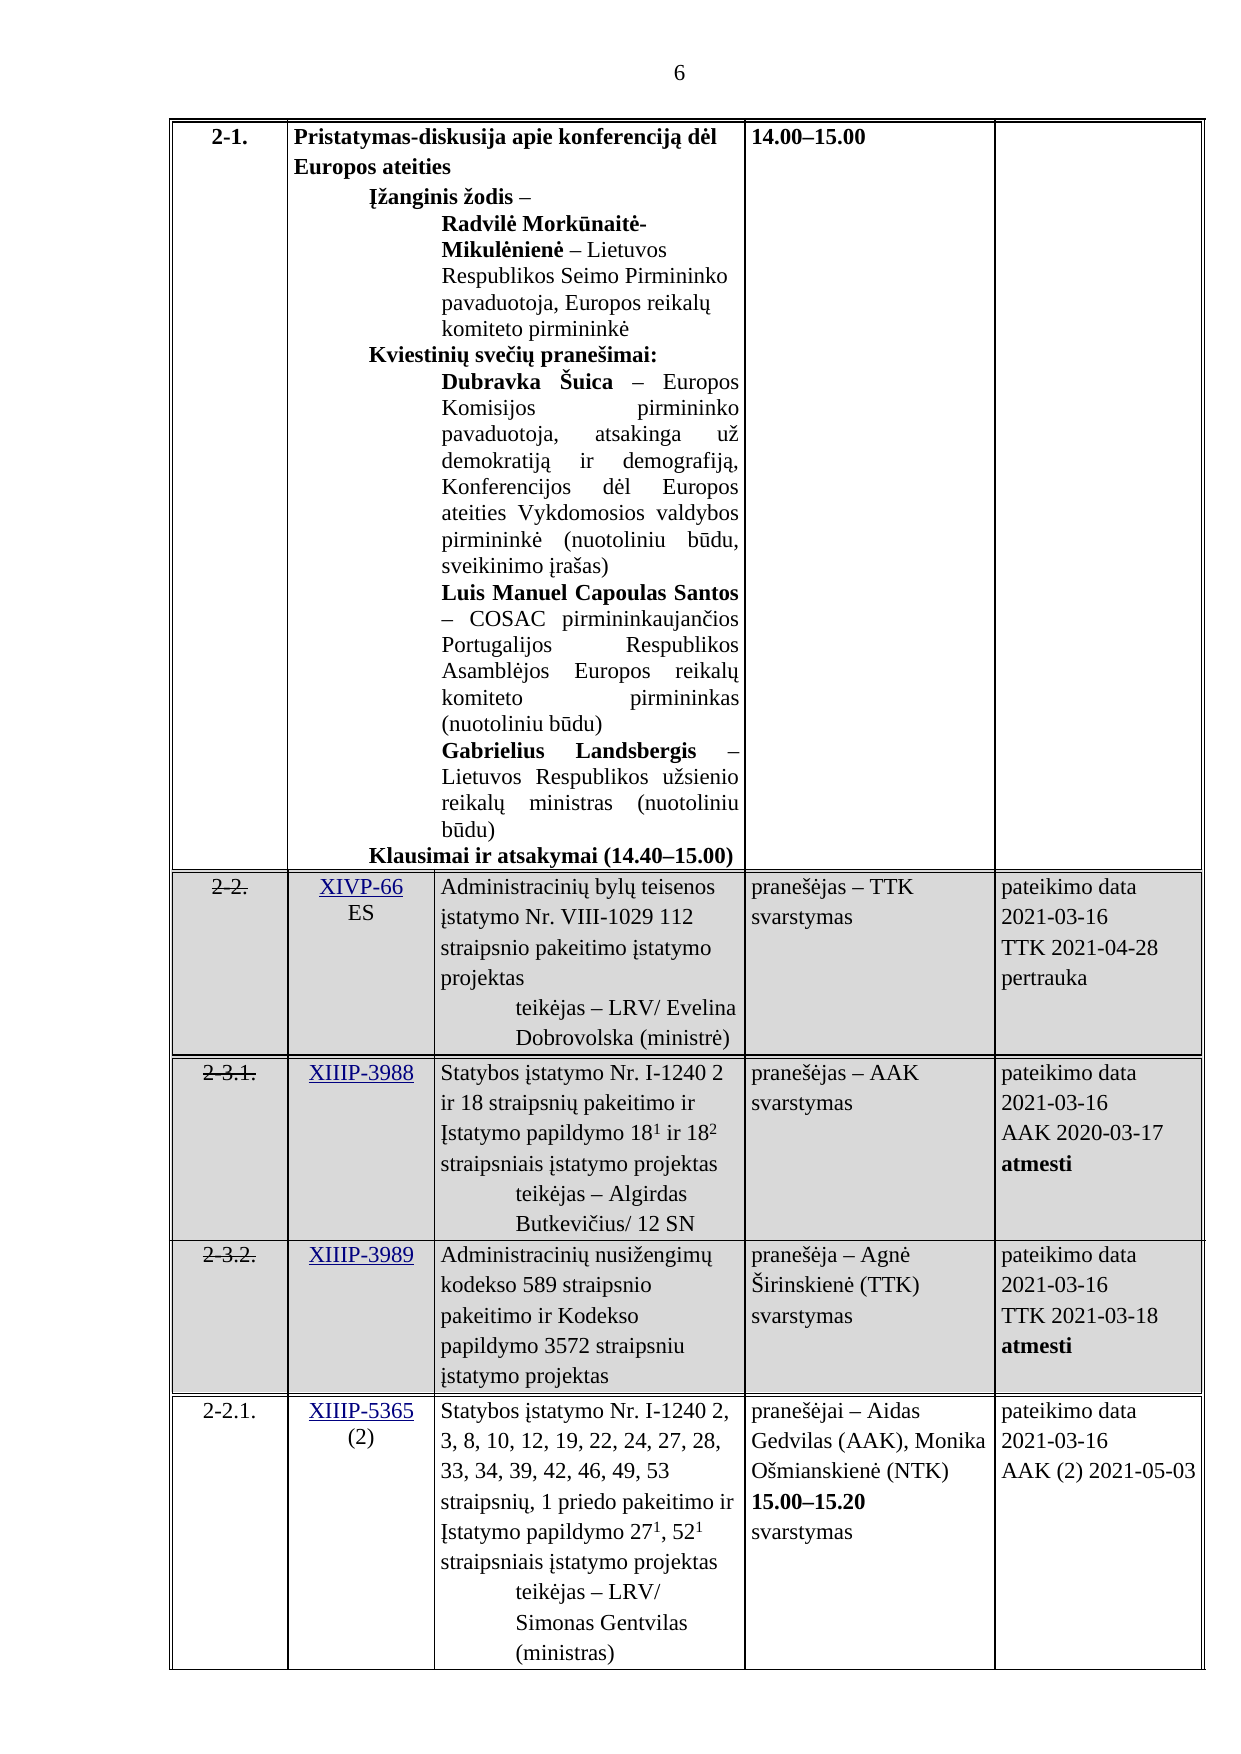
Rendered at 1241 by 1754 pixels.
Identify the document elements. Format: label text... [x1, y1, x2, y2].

table_cell [996, 123, 1201, 868]
table_cell [1205, 869, 1240, 1054]
table_cell pateikimo data 2021-03-16 TTK 2021-03-18 atmesti [996, 1241, 1201, 1392]
table_cell pateikimo data 2021-03-16 AAK (2) 2021-05-03 [996, 1397, 1201, 1669]
table_cell XIIIP-3988 [289, 1059, 434, 1240]
table_cell pranešėjai – Aidas Gedvilas (AAK), Monika Ošmianskienė (NTK) 15.00–15.20 svarstymas [746, 1397, 994, 1669]
table_cell 2-2.1. [173, 1397, 287, 1669]
table_cell Administracinių bylų teisenos įstatymo Nr. VIII-1029 112 straipsnio pakeitimo įstatymo projektas teikėjas – LRV/ Evelina Dobrovolska (ministrė) [435, 873, 744, 1054]
table_cell 2-1. [173, 123, 287, 868]
table_cell 2-2. [173, 873, 287, 1054]
table_cell pranešėjas – AAK svarstymas [746, 1059, 994, 1240]
table_cell Pristatymas-diskusija apie konferenciją dėl Europos ateities Įžanginis žodis – Radvilė Morkūnaitė-Mikulėnienė – Lietuvos Respublikos Seimo Pirmininko pavaduotoja, Europos reikalų komiteto pirmininkė Kviestinių svečių pranešimai: Dubravka Šuica – Europos Komisijos pirmininko pavaduotoja, atsakinga už demokratiją ir demografiją, Konferencijos dėl Europos ateities Vykdomosios valdybos pirmininkė (nuotoliniu būdu, sveikinimo įrašas) Luis Manuel Capoulas Santos – COSAC pirmininkaujančios Portugalijos Respublikos Asamblėjos Europos reikalų komiteto pirmininkas (nuotoliniu būdu) Gabrielius Landsbergis – Lietuvos Respublikos užsienio reikalų ministras (nuotoliniu būdu) Klausimai ir atsakymai (14.40–15.00) [288, 123, 744, 868]
table_cell [1205, 118, 1240, 868]
table_cell Statybos įstatymo Nr. I-1240 2 ir 18 straipsnių pakeitimo ir Įstatymo papildymo 181 ir 182 straipsniais įstatymo projektas teikėjas – Algirdas Butkevičius/ 12 SN [435, 1059, 744, 1240]
table_cell [1205, 1054, 1240, 1240]
table_cell pateikimo data 2021-03-16 AAK 2020-03-17 atmesti [996, 1059, 1201, 1240]
table_cell 2-3.1. [173, 1059, 287, 1240]
table_cell Administracinių nusižengimų kodekso 589 straipsnio pakeitimo ir Kodekso papildymo 3572 straipsniu įstatymo projektas [435, 1241, 744, 1392]
table_cell pranešėja – Agnė Širinskienė (TTK) svarstymas [746, 1241, 994, 1392]
table_cell pateikimo data 2021-03-16 TTK 2021-04-28 pertrauka [996, 873, 1201, 1054]
table_cell 14.00–15.00 [746, 123, 994, 868]
table_cell XIVP-66 ES [289, 873, 434, 1054]
table_cell Statybos įstatymo Nr. I-1240 2, 3, 8, 10, 12, 19, 22, 24, 27, 28, 33, 34, 39, 42, 46, 49, 53 straipsnių, 1 priedo pakeitimo ir Įstatymo papildymo 271, 521 straipsniais įstatymo projektas teikėjas – LRV/ Simonas Gentvilas (ministras) [435, 1397, 744, 1669]
table_cell XIIIP-5365 (2) [289, 1397, 434, 1669]
table_cell [1205, 1240, 1240, 1392]
table_cell XIIIP-3989 [289, 1241, 434, 1392]
table_cell 2-3.2. [173, 1241, 287, 1392]
table_cell [1205, 1393, 1240, 1669]
table_cell pranešėjas – TTK svarstymas [746, 873, 994, 1054]
